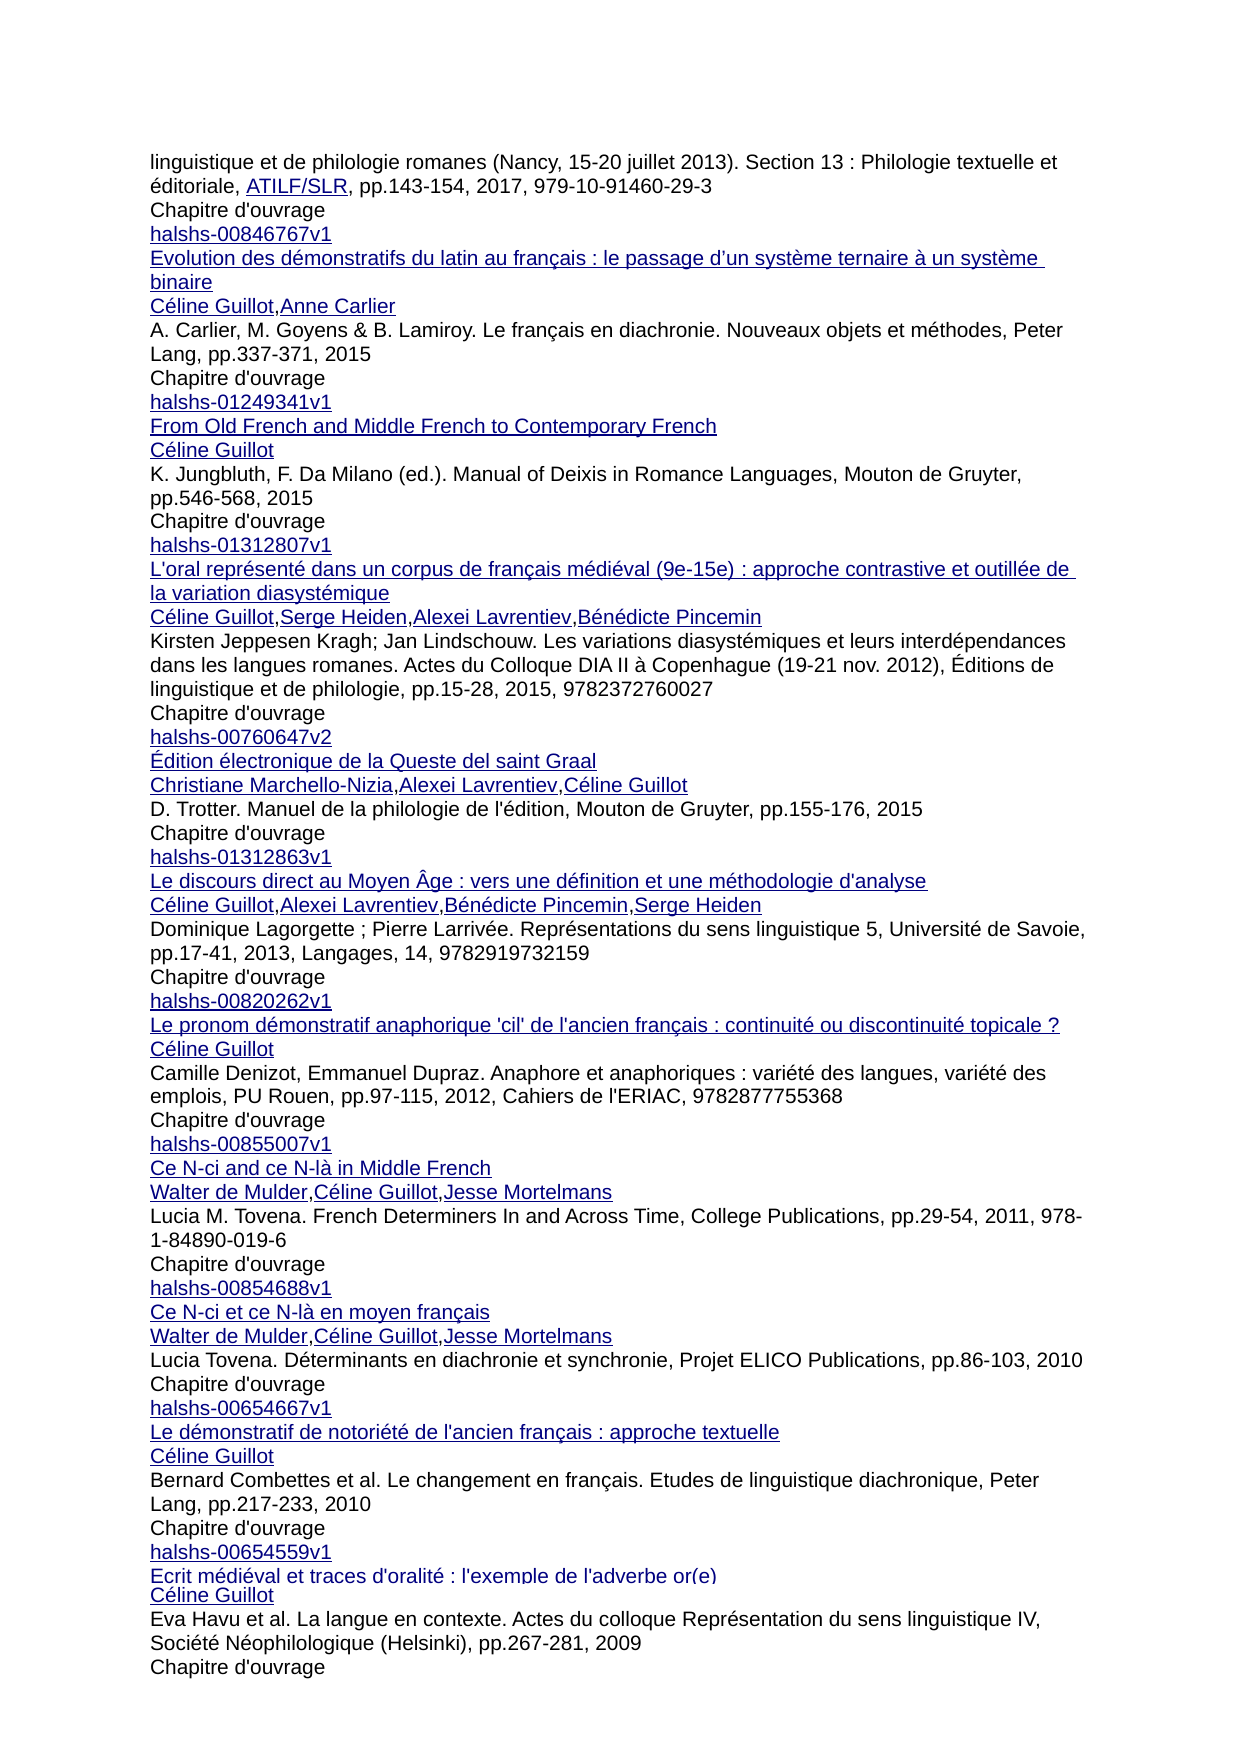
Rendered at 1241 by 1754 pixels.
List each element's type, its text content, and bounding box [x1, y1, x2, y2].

table_cell Ce N-ci and ce N-là in Middle French Walter de Mulder,Céline Guillot,Jesse Mortelmans Lucia M. Tovena. French Determiners In and Across Time, College Publications, pp.29-54, 2011, 978-1-84890-019-6 Chapitre d'ouvrage halshs-00854688v1 [150, 1156, 1090, 1300]
table_cell Ce N-ci et ce N-là en moyen français Walter de Mulder,Céline Guillot,Jesse Mortelmans Lucia Tovena. Déterminants en diachronie et synchronie, Projet ELICO Publications, pp.86-103, 2010 Chapitre d'ouvrage halshs-00654667v1 [150, 1300, 1090, 1420]
table_cell Evolution des démonstratifs du latin au français : le passage d’un système ternaire à un système binaire Céline Guillot,Anne Carlier A. Carlier, M. Goyens & B. Lamiroy. Le français en diachronie. Nouveaux objets et méthodes, Peter Lang, pp.337-371, 2015 Chapitre d'ouvrage halshs-01249341v1 [150, 246, 1090, 413]
table_cell L'oral représenté dans un corpus de français médiéval (9e-15e) : approche contrastive et outillée de la variation diasystémique Céline Guillot,Serge Heiden,Alexei Lavrentiev,Bénédicte Pincemin Kirsten Jeppesen Kragh; Jan Lindschouw. Les variations diasystémiques et leurs interdépendances dans les langues romanes. Actes du Colloque DIA II à Copenhague (19-21 nov. 2012), Éditions de linguistique et de philologie, pp.15-28, 2015, 9782372760027 Chapitre d'ouvrage halshs-00760647v2 [150, 557, 1090, 749]
table_cell Édition électronique de la Queste del saint Graal Christiane Marchello-Nizia,Alexei Lavrentiev,Céline Guillot D. Trotter. Manuel de la philologie de l'édition, Mouton de Gruyter, pp.155-176, 2015 Chapitre d'ouvrage halshs-01312863v1 [150, 749, 1090, 869]
table_cell linguistique et de philologie romanes (Nancy, 15-20 juillet 2013). Section 13 : Philologie textuelle et éditoriale, ATILF/SLR, pp.143-154, 2017, 979-10-91460-29-3 Chapitre d'ouvrage halshs-00846767v1 [150, 150, 1090, 246]
table_cell From Old French and Middle French to Contemporary French Céline Guillot K. Jungbluth, F. Da Milano (ed.). Manual of Deixis in Romance Languages, Mouton de Gruyter, pp.546-568, 2015 Chapitre d'ouvrage halshs-01312807v1 [150, 414, 1090, 557]
table_cell Le démonstratif de notoriété de l'ancien français : approche textuelle Céline Guillot Bernard Combettes et al. Le changement en français. Etudes de linguistique diachronique, Peter Lang, pp.217-233, 2010 Chapitre d'ouvrage halshs-00654559v1 [150, 1420, 1090, 1563]
table_cell Le discours direct au Moyen Âge : vers une définition et une méthodologie d'analyse Céline Guillot,Alexei Lavrentiev,Bénédicte Pincemin,Serge Heiden Dominique Lagorgette ; Pierre Larrivée. Représentations du sens linguistique 5, Université de Savoie, pp.17-41, 2013, Langages, 14, 9782919732159 Chapitre d'ouvrage halshs-00820262v1 [150, 869, 1090, 1012]
table_cell Ecrit médiéval et traces d'oralité : l'exemple de l'adverbe or(e) Céline Guillot Eva Havu et al. La langue en contexte. Actes du colloque Représentation du sens linguistique IV, Société Néophilologique (Helsinki), pp.267-281, 2009 Chapitre d'ouvrage [150, 1564, 1090, 1679]
table_cell Le pronom démonstratif anaphorique 'cil' de l'ancien français : continuité ou discontinuité topicale ? Céline Guillot Camille Denizot, Emmanuel Dupraz. Anaphore et anaphoriques : variété des langues, variété des emplois, PU Rouen, pp.97-115, 2012, Cahiers de l'ERIAC, 9782877755368 Chapitre d'ouvrage halshs-00855007v1 [150, 1013, 1090, 1156]
